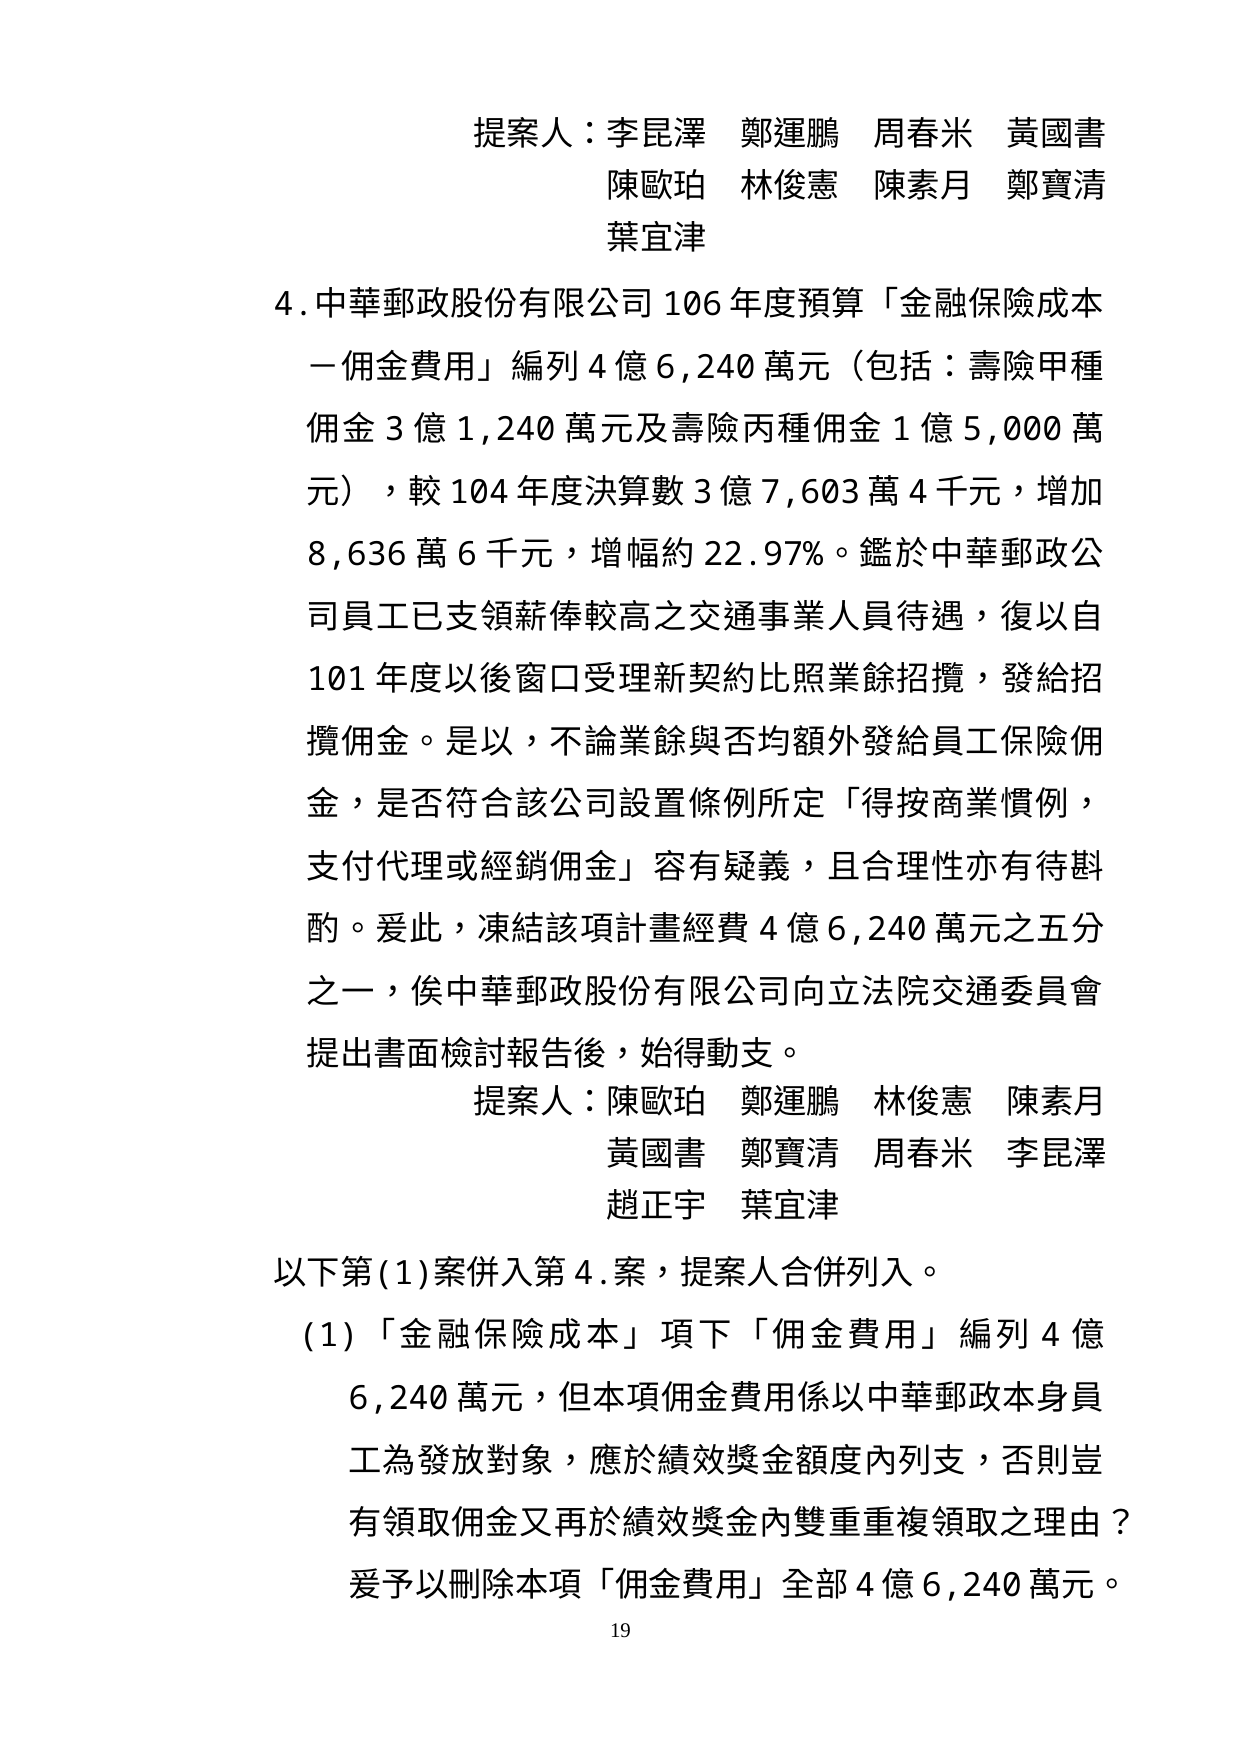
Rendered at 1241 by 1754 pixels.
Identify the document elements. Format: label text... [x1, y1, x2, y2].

text 4.中華郵政股份有限公司106年度預算「金融保險成本－佣金費用」編列4億6,240萬元（包括：壽險甲種佣金3億1,240萬元及壽險丙種佣金1億5,000萬元），較104年度決算數3億7,603萬4千元，增加8,636萬6千元，增幅約22.97%。鑑於中華郵政公司員工已支領薪俸較高之交通事業人員待遇，復以自101年度以後窗口受理新契約比照業餘招攬，發給招攬佣金。是以，不論業餘與否均額外發給員工保險佣金，是否符合該公司設置條例所定「得按商業慣例，支付代理或經銷佣金」容有疑義，且合理性亦有待斟酌。爰此，凍結該項計畫經費4億6,240萬元之五分之一，俟中華郵政股份有限公司向立法院交通委員會提出書面檢討報告後，始得動支。 [273, 259, 1104, 1072]
text 提案人：陳歐珀 鄭運鵬 林俊憲 陳素月 黃國書 鄭寶清 周春米 李昆澤 趙正宇 葉宜津 [473, 1072, 1117, 1228]
text 以下第(1)案併入第4.案，提案人合併列入。 [273, 1228, 1104, 1291]
text 提案人：李昆澤 鄭運鵬 周春米 黃國書 陳歐珀 林俊憲 陳素月 鄭寶清 葉宜津 [473, 103, 1117, 259]
text (1)「金融保險成本」項下「佣金費用」編列4億6,240萬元，但本項佣金費用係以中華郵政本身員工為發放對象，應於績效獎金額度內列支，否則豈有領取佣金又再於績效獎金內雙重重複領取之理由？爰予以刪除本項「佣金費用」全部4億6,240萬元。 [298, 1291, 1104, 1603]
